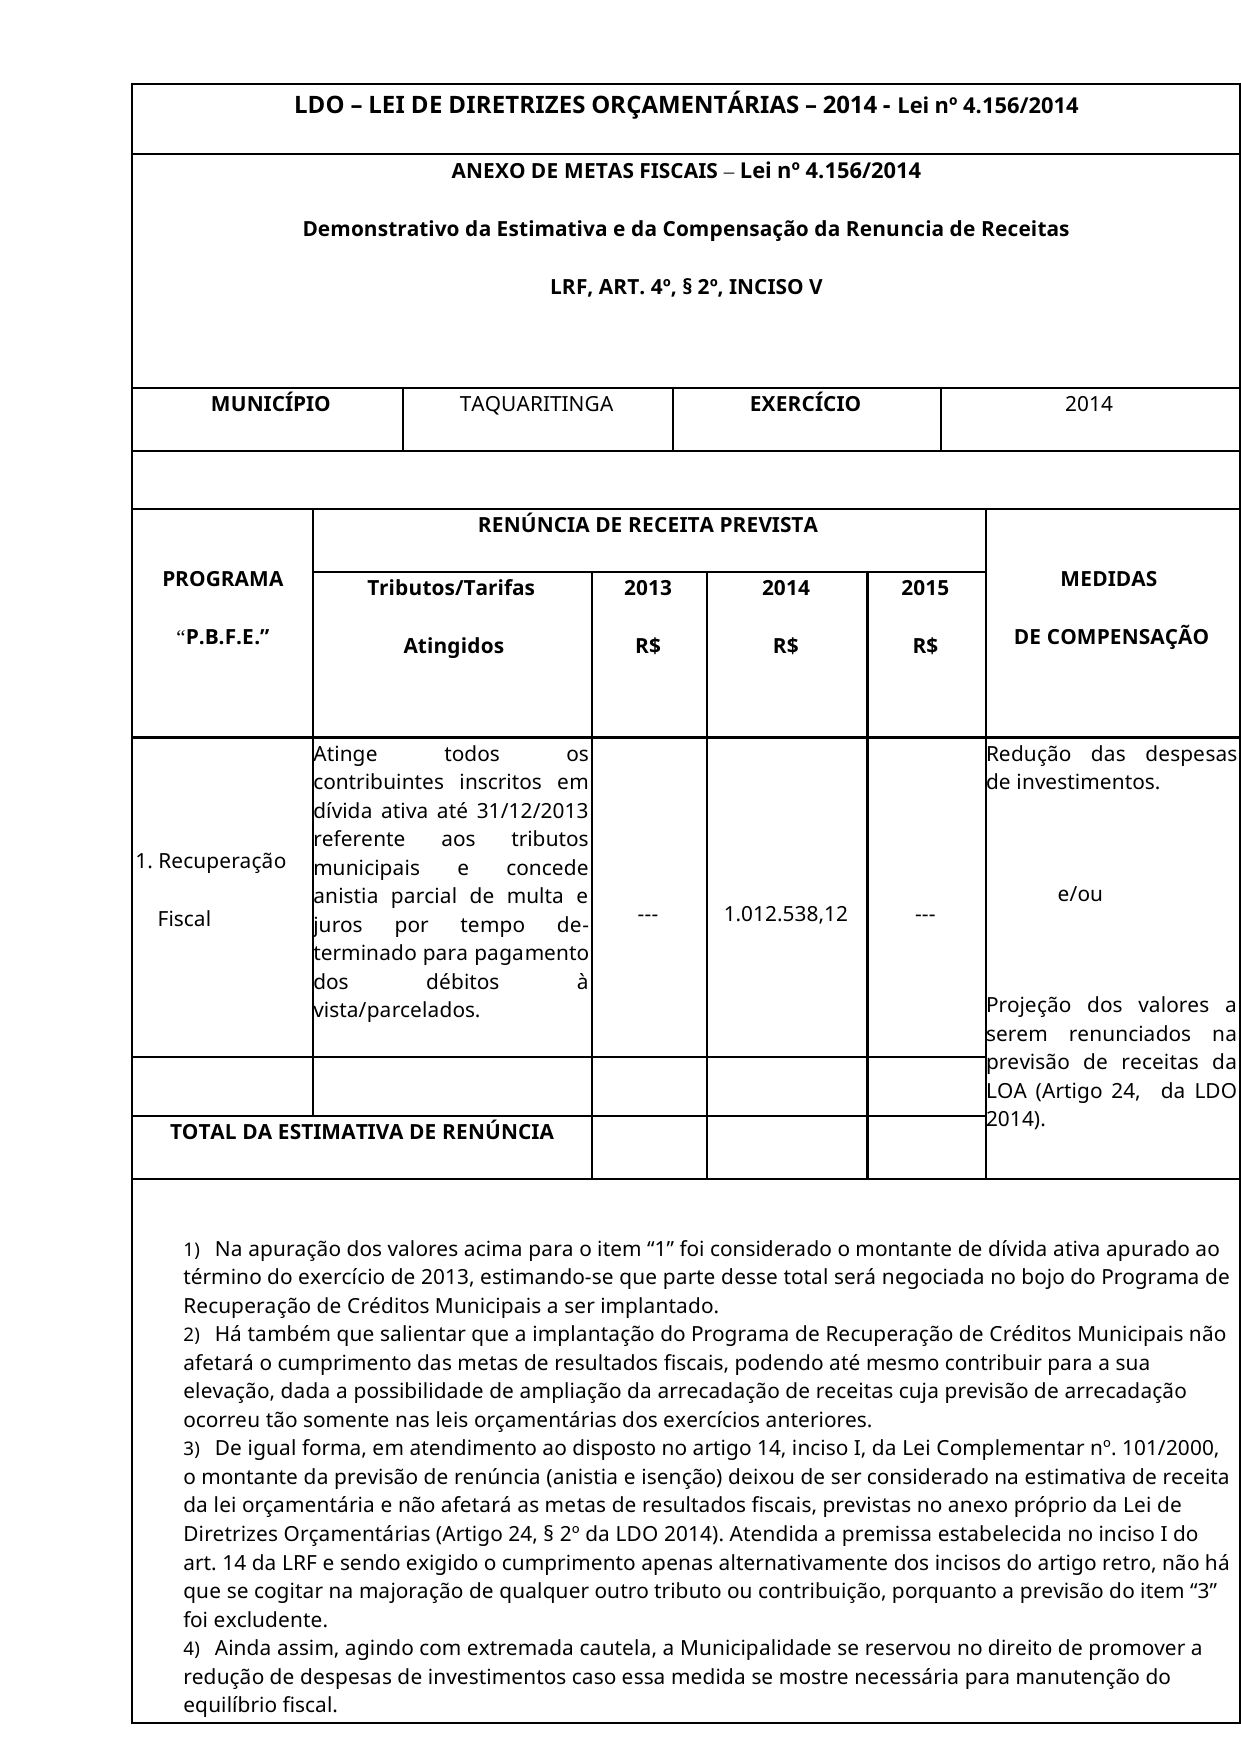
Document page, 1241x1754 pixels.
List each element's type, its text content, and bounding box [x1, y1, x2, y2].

table_cell [593, 1117, 706, 1178]
table_cell --- [869, 739, 985, 1056]
table_cell [133, 452, 1239, 508]
table_cell [132, 1724, 313, 1728]
table_cell [708, 1058, 866, 1115]
table_cell Atinge todos os contribuintes inscritos em dívida ativa até 31/12/2013 referente aos tributos municipais e concede anistia parcial de multa e juros por tempo de­terminado para paga­mento dos débitos à vista/parcelados. [314, 739, 591, 1056]
table_cell [708, 1117, 866, 1178]
table_cell 1.012.538,12 [708, 739, 866, 1056]
table_cell EXERCÍCIO [674, 389, 940, 450]
table_cell [314, 1058, 591, 1115]
table_cell [592, 1724, 673, 1728]
table_cell [868, 1724, 941, 1728]
table_cell [869, 1117, 985, 1178]
table_cell [707, 1724, 867, 1728]
table_cell RENÚNCIA DE RECEITA PREVISTA [314, 510, 985, 571]
table_cell TAQUARITINGA [404, 389, 672, 450]
table_cell [941, 1724, 986, 1728]
table_cell [313, 1724, 403, 1728]
table_cell [133, 1058, 312, 1115]
table_cell MEDIDAS DE COMPENSAÇÃO [987, 510, 1239, 736]
table_cell 1. Recuperação Fiscal [133, 739, 312, 1056]
table_cell [869, 1058, 985, 1115]
table_cell TOTAL DA ESTIMATIVA DE RENÚNCIA [133, 1117, 591, 1178]
table_cell 2013 R$ [593, 573, 706, 736]
table_cell [593, 1058, 706, 1115]
table_cell 2014 R$ [708, 573, 866, 736]
table_cell PROGRAMA “P.B.F.E.” [133, 510, 312, 736]
table_cell --- [593, 739, 706, 1056]
table_cell [673, 1724, 707, 1728]
table_cell 2014 [942, 389, 1239, 450]
table_cell 1) Na apuração dos valores acima para o item “1” foi considerado o montante de dívida ativa apurado ao término do exercí­cio de 2013, estimando-se que parte desse total será negociada no bojo do Programa de Recuperação de Créditos Municipais a ser implantado. 2) Há também que salientar que a implantação do Programa de Recuperação de Créditos Municipais não afetará o cumprimento das metas de resultados fiscais, podendo até mesmo contribuir para a sua elevação, dada a possibilidade de ampliação da arrecadação de receitas cuja previsão de arrecadação ocorreu tão somente nas leis orçamentárias dos exercícios anteriores. 3) De igual forma, em atendimento ao disposto no artigo 14, inciso I, da Lei Complementar nº. 101/2000, o montante da previ­são de renúncia (anistia e isenção) deixou de ser considerado na estimativa de receita da lei orçamentária e não afetará as me­tas de resultados fiscais, previstas no anexo próprio da Lei de Diretrizes Orçamentárias (Artigo 24, § 2º da LDO 2014). Atendida a premissa estabelecida no inciso I do art. 14 da LRF e sendo exigido o cumprimento apenas alternativamente dos incisos do artigo retro, não há que se cogitar na majoração de qualquer outro tributo ou contribuição, porquanto a previsão do item “3” foi excludente. 4) Ainda assim, agindo com extremada cautela, a Municipalidade se reservou no direito de promover a redução de despesas de investimentos caso essa medida se mostre necessária para manutenção do equilíbrio fiscal. [133, 1180, 1239, 1722]
table_cell ANEXO DE METAS FISCAIS – Lei nº 4.156/2014 Demonstrativo da Estimativa e da Compensação da Renuncia de Receitas LRF, ART. 4º, § 2º, INCISO V [133, 155, 1239, 387]
table_cell Tributos/Tarifas Atingidos [314, 573, 591, 736]
table_cell 2015 R$ [869, 573, 985, 736]
table_cell Redução das despe­sas de in­vestimentos. e/ou Projeção dos valores a serem renunciados na previsão de re­ceitas da LOA (Artigo 24, da LDO 2014). [987, 739, 1239, 1178]
table_header LDO – LEI DE DIRETRIZES ORÇAMENTÁRIAS – 2014 - Lei nº 4.156/2014 [133, 85, 1239, 153]
table_cell [986, 1724, 1240, 1728]
table_cell MUNICÍPIO [133, 389, 402, 450]
table_cell [403, 1724, 592, 1728]
